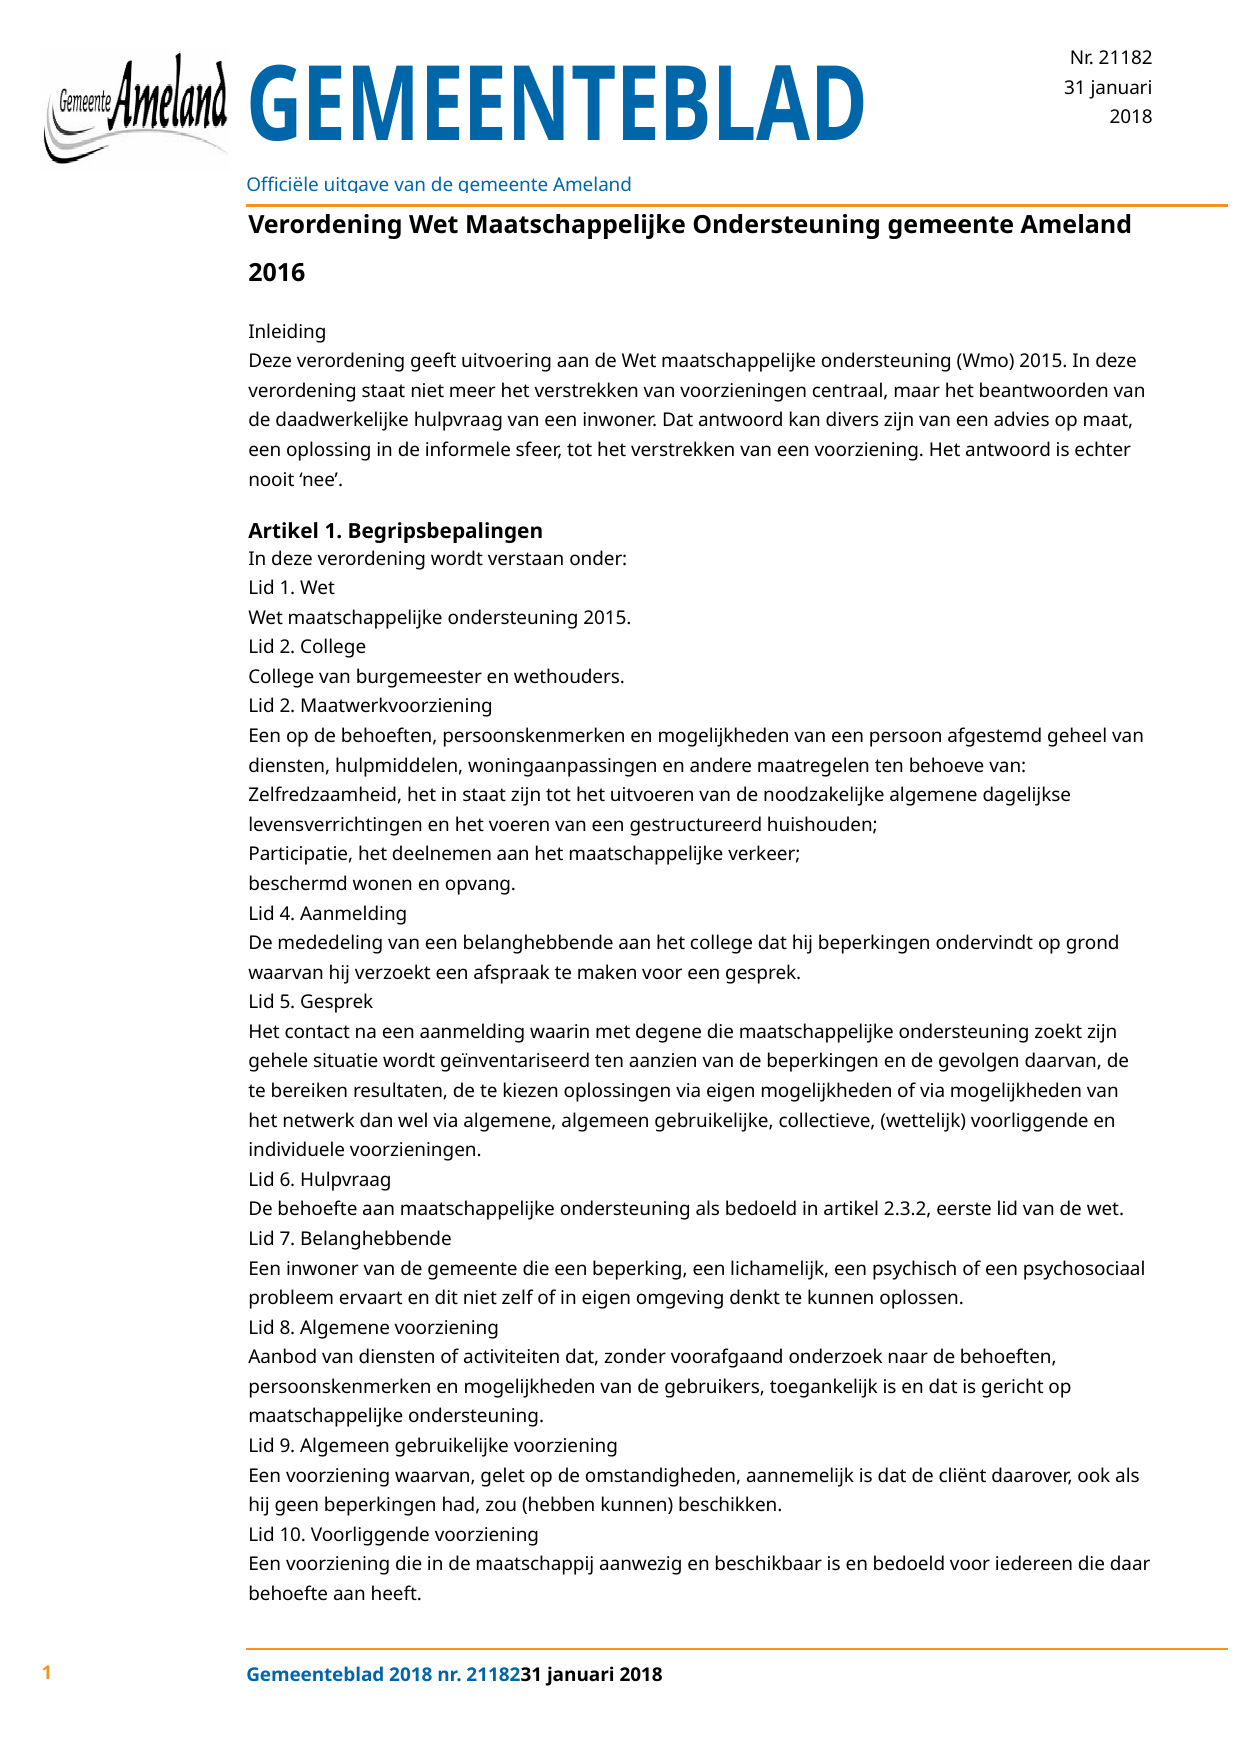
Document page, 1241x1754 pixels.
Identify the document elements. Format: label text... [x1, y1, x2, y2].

text Een voorziening waarvan, gelet op de omstandigheden, aannemelijk is dat de cliënt daarover, ook als hij geen beperkingen had, zou (hebben kunnen) beschikken. [248, 1462, 1152, 1517]
text Lid 2. College [248, 633, 1152, 659]
text Lid 2. Maatwerkvoorziening [248, 693, 1152, 718]
text Deze verordening geeft uitvoering aan de Wet maatschappelijke ondersteuning (Wmo) 2015. In deze verordening staat niet meer het verstrekken van voorzieningen centraal, maar het beantwoorden van de daadwerkelijke hulpvraag van een inwoner. Dat antwoord kan divers zijn van een advies op maat, een oplossing in de informele sfeer, tot het verstrekken van een voorziening. Het antwoord is echter nooit ‘nee’. [248, 347, 1152, 492]
text Een voorziening die in de maatschappij aanwezig en beschikbaar is en bedoeld voor iedereen die daar behoefte aan heeft. [248, 1551, 1152, 1606]
text De behoefte aan maatschappelijke ondersteuning als bedoeld in artikel 2.3.2, eerste lid van de wet. [248, 1196, 1152, 1221]
text beschermd wonen en opvang. [248, 870, 1152, 896]
text Lid 7. Belanghebbende [248, 1225, 1152, 1251]
text In deze verordening wordt verstaan onder: [248, 545, 1152, 570]
text Een op de behoeften, persoonskenmerken en mogelijkheden van een persoon afgestemd geheel van diensten, hulpmiddelen, woningaanpassingen en andere maatregelen ten behoeve van: [248, 722, 1152, 777]
text Lid 9. Algemeen gebruikelijke voorziening [248, 1432, 1152, 1458]
text College van burgemeester en wethouders. [248, 663, 1152, 689]
text Lid 8. Algemene voorziening [248, 1314, 1152, 1339]
text Lid 10. Voorliggende voorziening [248, 1521, 1152, 1547]
text Artikel 1. Begripsbepalingen [248, 516, 1152, 545]
text De mededeling van een belanghebbende aan het college dat hij beperkingen ondervindt op grond waarvan hij verzoekt een afspraak te maken voor een gesprek. [248, 929, 1152, 984]
text Lid 4. Aanmelding [248, 900, 1152, 925]
text Verordening Wet Maatschappelijke Ondersteuning gemeente Ameland 2016 [248, 207, 1152, 288]
picture [41, 47, 231, 172]
text Lid 1. Wet [248, 574, 1152, 600]
text Participatie, het deelnemen aan het maatschappelijke verkeer; [248, 841, 1152, 866]
text Wet maatschappelijke ondersteuning 2015. [248, 604, 1152, 629]
text Zelfredzaamheid, het in staat zijn tot het uitvoeren van de noodzakelijke algemene dagelijkse levensverrichtingen en het voeren van een gestructureerd huishouden; [248, 781, 1152, 837]
text Lid 6. Hulpvraag [248, 1166, 1152, 1192]
text Aanbod van diensten of activiteiten dat, zonder voorafgaand onderzoek naar de behoeften, persoonskenmerken en mogelijkheden van de gebruikers, toegankelijk is en dat is gericht op maatschappelijke ondersteuning. [248, 1343, 1152, 1428]
text Het contact na een aanmelding waarin met degene die maatschappelijke ondersteuning zoekt zijn gehele situatie wordt geïnventariseerd ten aanzien van de beperkingen en de gevolgen daarvan, de te bereiken resultaten, de te kiezen oplossingen via eigen mogelijkheden of via mogelijkheden van het netwerk dan wel via algemene, algemeen gebruikelijke, collectieve, (wettelijk) voorliggende en individuele voorzieningen. [248, 1018, 1152, 1162]
text Inleiding [248, 318, 1152, 344]
text Een inwoner van de gemeente die een beperking, een lichamelijk, een psychisch of een psychosociaal probleem ervaart en dit niet zelf of in eigen omgeving denkt te kunnen oplossen. [248, 1255, 1152, 1310]
text Lid 5. Gesprek [248, 988, 1152, 1014]
